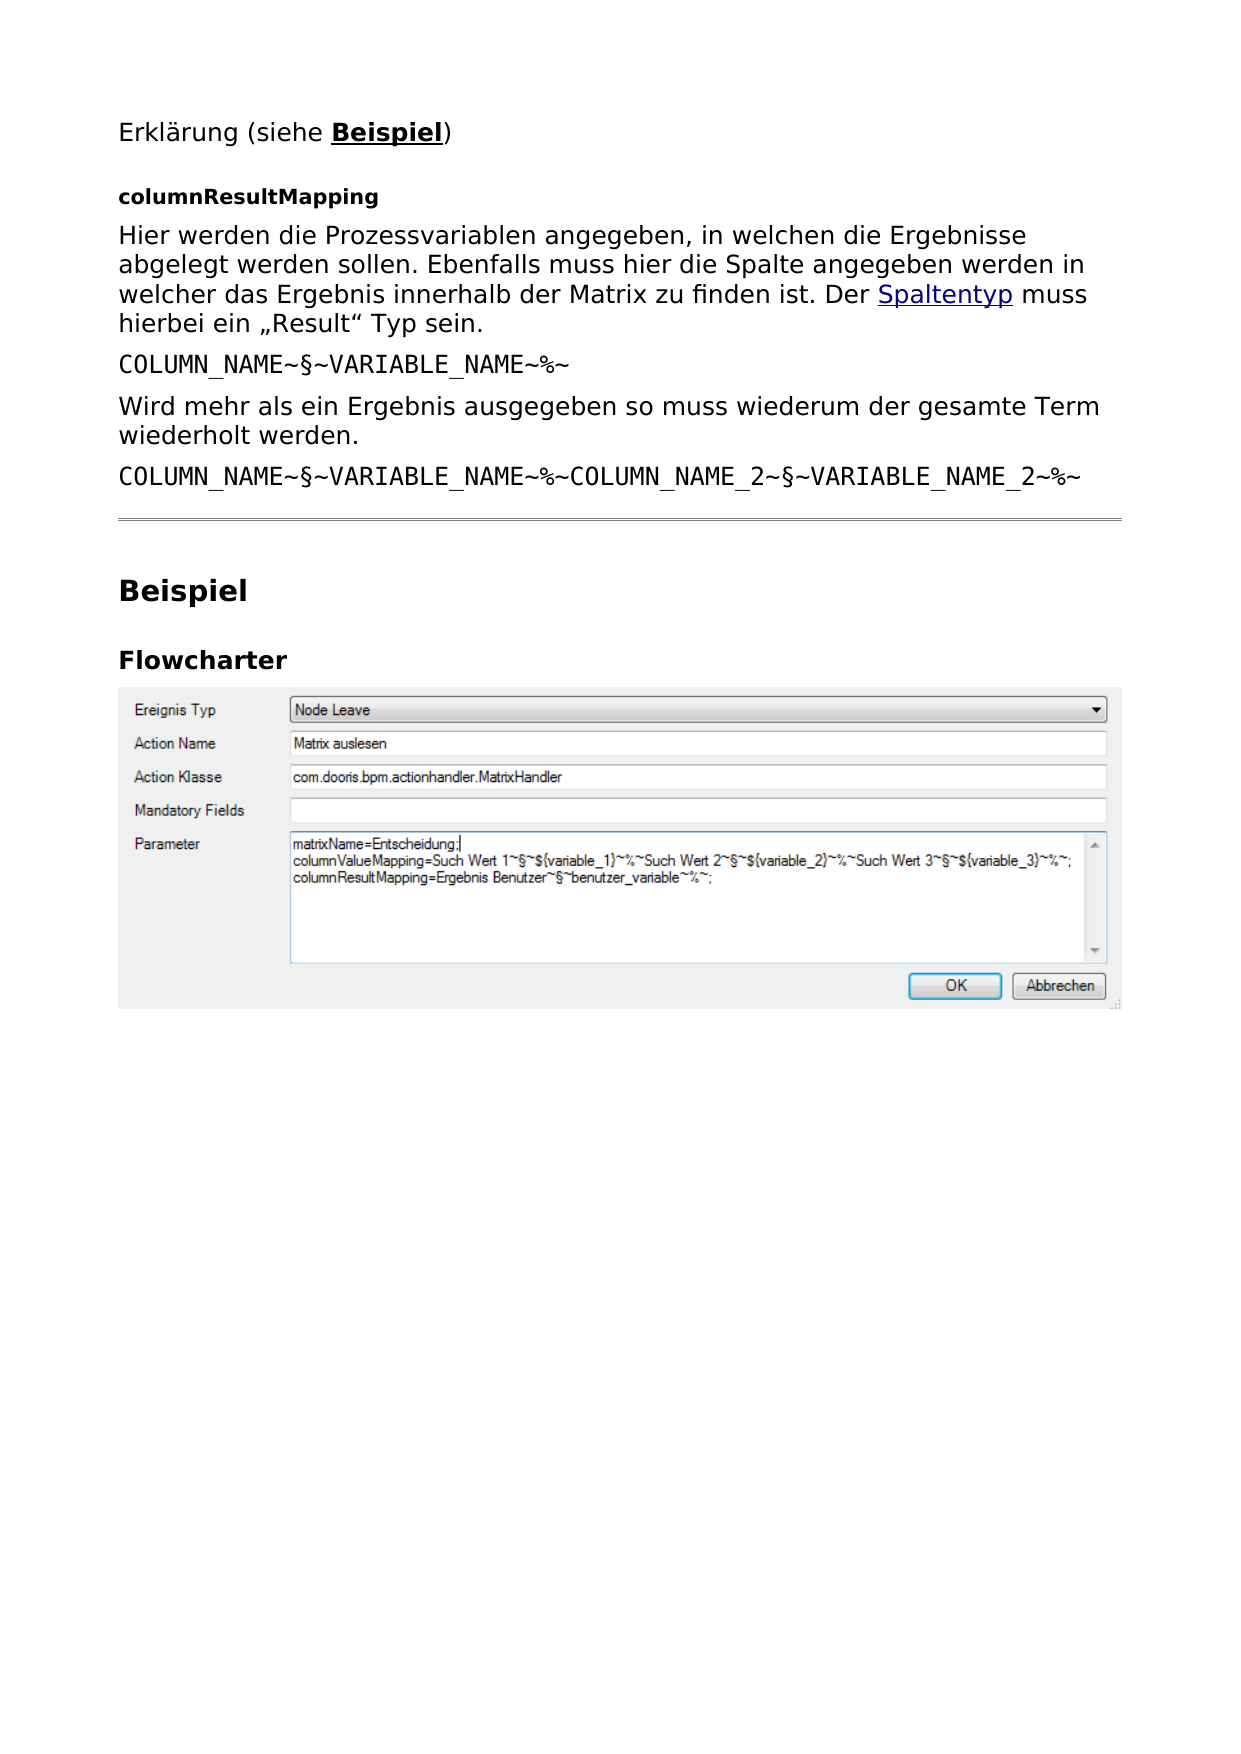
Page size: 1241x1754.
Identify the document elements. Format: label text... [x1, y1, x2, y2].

picture [118, 687, 1123, 1009]
subtitle Flowcharter [118, 646, 1122, 675]
subtitle columnResultMapping [118, 185, 1122, 209]
text Erklärung (siehe Beispiel) [118, 118, 1122, 147]
text COLUMN_NAME~§~VARIABLE_NAME~%~ [118, 351, 1122, 380]
subtitle Beispiel [118, 575, 1122, 609]
text Hier werden die Prozessvariablen angegeben, in welchen die Ergebnisse abgelegt werden sollen. Ebenfalls muss hier die Spalte angegeben werden in welcher das Ergebnis innerhalb der Matrix zu finden ist. Der Spaltentyp muss hierbei ein „Result“ Typ sein. [118, 222, 1122, 338]
text Wird mehr als ein Ergebnis ausgegeben so muss wiederum der gesamte Term wiederholt werden. [118, 392, 1122, 450]
text COLUMN_NAME~§~VARIABLE_NAME~%~COLUMN_NAME_2~§~VARIABLE_NAME_2~%~ [118, 462, 1122, 492]
